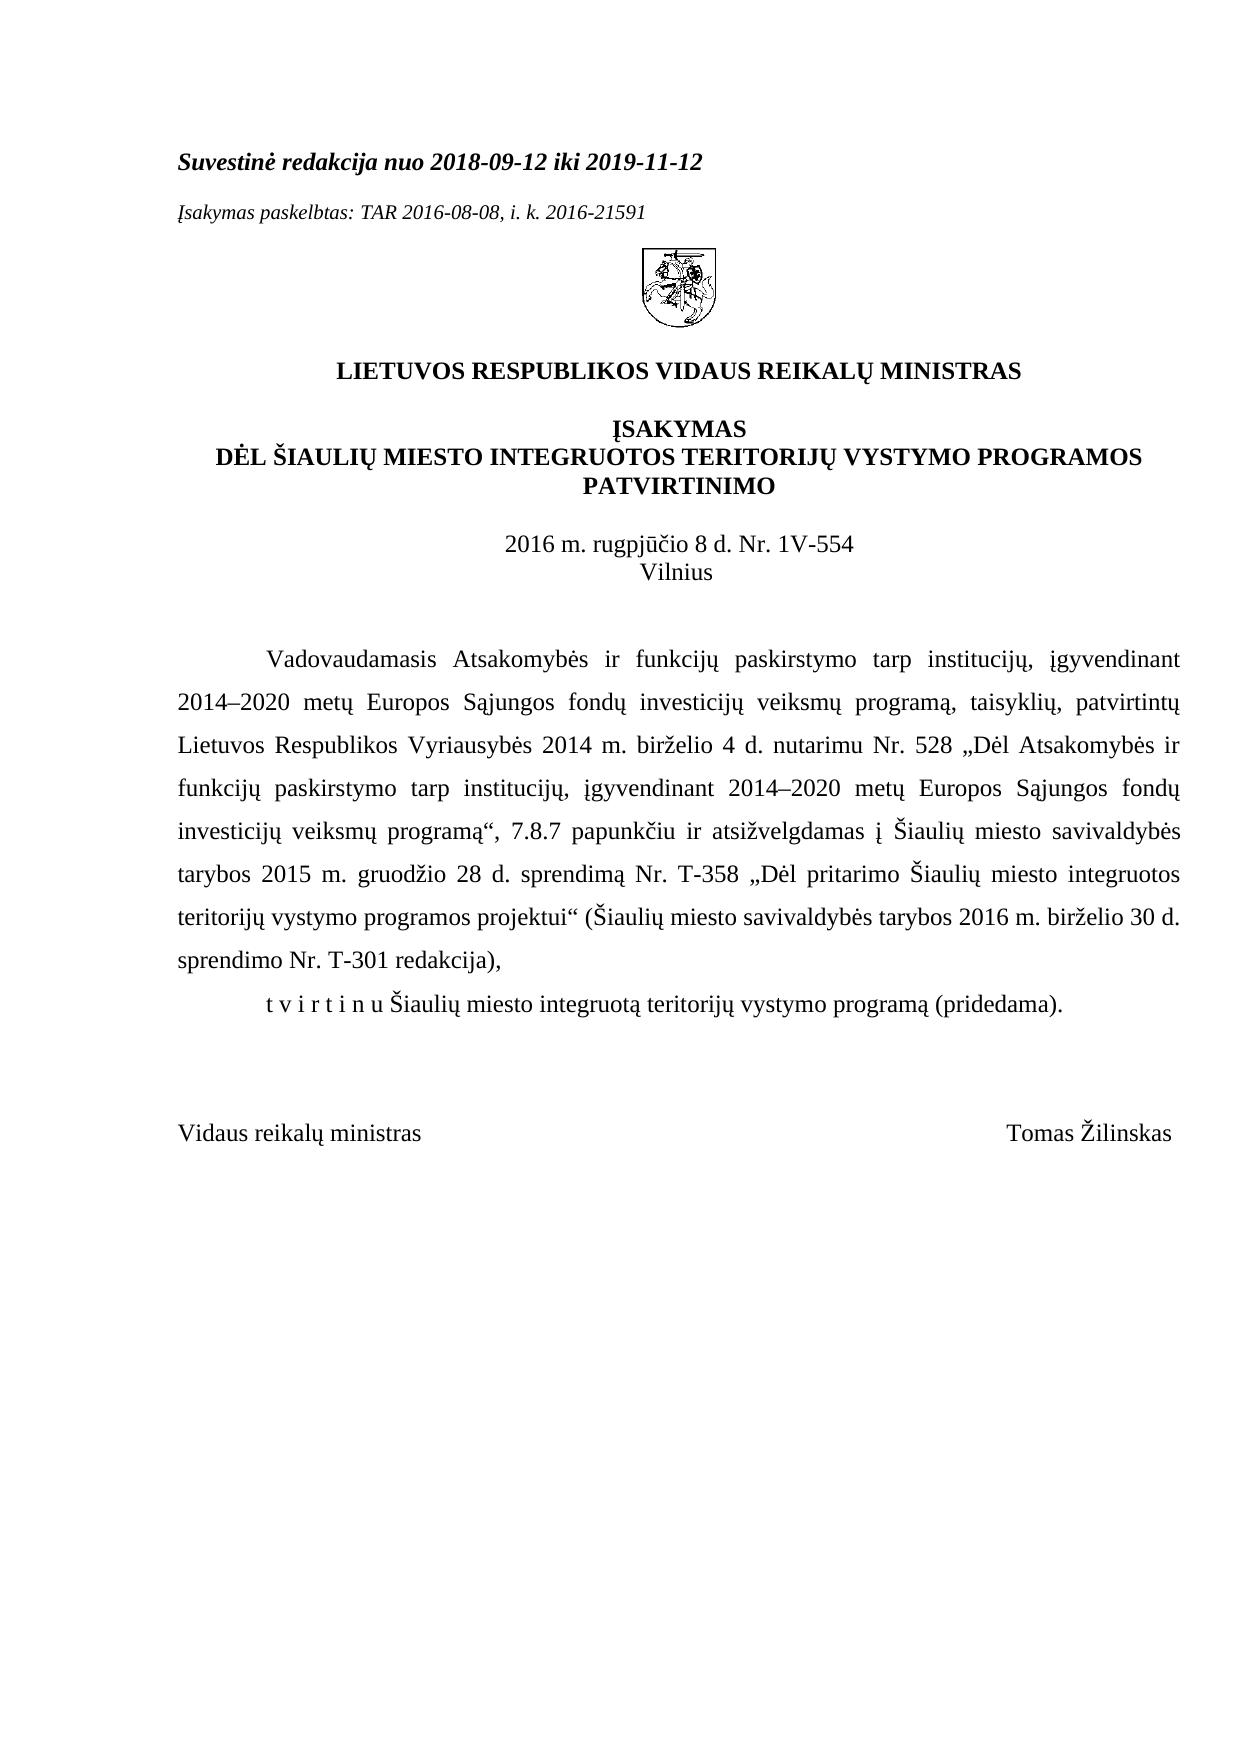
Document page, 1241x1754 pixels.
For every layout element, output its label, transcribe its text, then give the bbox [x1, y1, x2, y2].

text Vilnius [177, 557, 1181, 586]
text Vadovaudamasis Atsakomybės ir funkcijų paskirstymo tarp institucijų, įgyvendinant 2014–2020 metų Europos Sąjungos fondų investicijų veiksmų programą, taisyklių, patvirtintų Lietuvos Respublikos Vyriausybės 2014 m. birželio 4 d. nutarimu Nr. 528 „Dėl Atsakomybės ir funkcijų paskirstymo tarp institucijų, įgyvendinant 2014–2020 metų Europos Sąjungos fondų investicijų veiksmų programą“, 7.8.7 papunkčiu ir atsižvelgdamas į Šiaulių miesto savivaldybės tarybos 2015 m. gruodžio 28 d. sprendimą Nr. T-358 „Dėl pritarimo Šiaulių miesto integruotos teritorijų vystymo programos projektui“ (Šiaulių miesto savivaldybės tarybos 2016 m. birželio 30 d. sprendimo Nr. T-301 redakcija), [177, 644, 1181, 974]
text LIETUVOS RESPUBLIKOS VIDAUS REIKALŲ MINISTRAS [177, 356, 1181, 385]
text Įsakymas paskelbtas: TAR 2016-08-08, i. k. 2016-21591 [177, 200, 1181, 224]
text Suvestinė redakcija nuo 2018-09-12 iki 2019-11-12 [177, 147, 1181, 176]
text t v i r t i n u Šiaulių miesto integruotą teritorijų vystymo programą (pridedama). [177, 989, 1181, 1017]
text Vidaus reikalų ministras Tomas Žilinskas [177, 1118, 1181, 1147]
text DĖL ŠIAULIŲ MIESTO INTEGRUOTOS TERITORIJŲ VYSTYMO PROGRAMOS PATVIRTINIMO [177, 442, 1181, 500]
text 2016 m. rugpjūčio 8 d. Nr. 1V-554 [177, 529, 1181, 557]
text ĮSAKYMAS [177, 414, 1181, 442]
